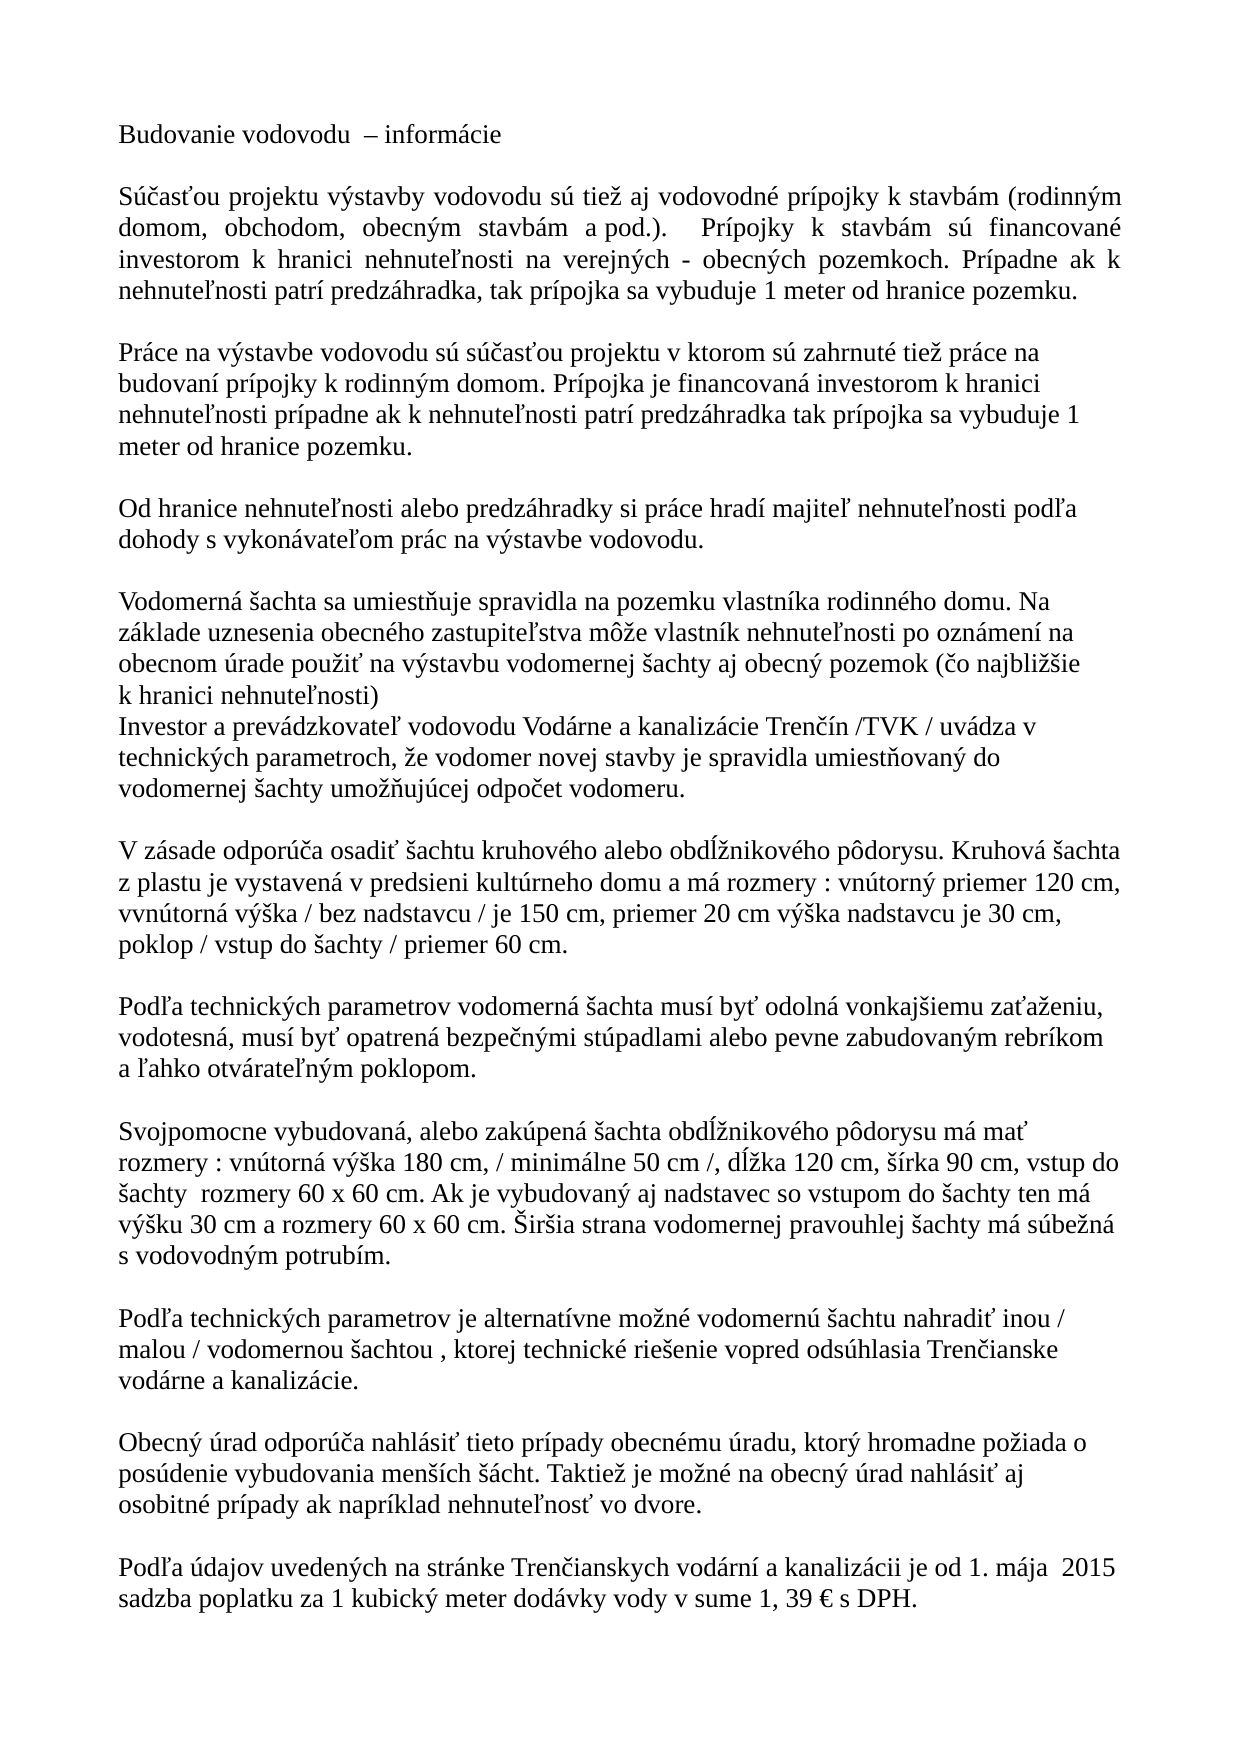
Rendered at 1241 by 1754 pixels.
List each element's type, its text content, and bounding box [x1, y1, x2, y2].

text Práce na výstavbe vodovodu sú súčasťou projektu v ktorom sú zahrnuté tiež práce na budovaní prípojky k rodinným domom. Prípojka je financovaná investorom k hranici nehnuteľnosti prípadne ak k nehnuteľnosti patrí predzáhradka tak prípojka sa vybuduje 1 meter od hranice pozemku. [118, 336, 1122, 461]
text Svojpomocne vybudovaná, alebo zakúpená šachta obdĺžnikového pôdorysu má mať rozmery : vnútorná výška 180 cm, / minimálne 50 cm /, dĺžka 120 cm, šírka 90 cm, vstup do šachty rozmery 60 x 60 cm. Ak je vybudovaný aj nadstavec so vstupom do šachty ten má výšku 30 cm a rozmery 60 x 60 cm. Širšia strana vodomernej pravouhlej šachty má súbežná s vodovodným potrubím. [118, 1115, 1122, 1271]
text Podľa technických parametrov je alternatívne možné vodomernú šachtu nahradiť inou / malou / vodomernou šachtou , ktorej technické riešenie vopred odsúhlasia Trenčianske vodárne a kanalizácie. [118, 1302, 1122, 1395]
text V zásade odporúča osadiť šachtu kruhového alebo obdĺžnikového pôdorysu. Kruhová šachta z plastu je vystavená v predsieni kultúrneho domu a má rozmery : vnútorný priemer 120 cm, vvnútorná výška / bez nadstavcu / je 150 cm, priemer 20 cm výška nadstavcu je 30 cm, poklop / vstup do šachty / priemer 60 cm. [118, 834, 1122, 959]
text Podľa údajov uvedených na stránke Trenčianskych vodární a kanalizácii je od 1. mája 2015 sadzba poplatku za 1 kubický meter dodávky vody v sume 1, 39 € s DPH. [118, 1551, 1122, 1613]
text Investor a prevádzkovateľ vodovodu Vodárne a kanalizácie Trenčín /TVK / uvádza v technických parametroch, že vodomer novej stavby je spravidla umiestňovaný do vodomernej šachty umožňujúcej odpočet vodomeru. [118, 710, 1122, 803]
text Podľa technických parametrov vodomerná šachta musí byť odolná vonkajšiemu zaťaženiu, vodotesná, musí byť opatrená bezpečnými stúpadlami alebo pevne zabudovaným rebríkom a ľahko otvárateľným poklopom. [118, 990, 1122, 1084]
text Vodomerná šachta sa umiestňuje spravidla na pozemku vlastníka rodinného domu. Na základe uznesenia obecného zastupiteľstva môže vlastník nehnuteľnosti po oznámení na obecnom úrade použiť na výstavbu vodomernej šachty aj obecný pozemok (čo najbližšie k hranici nehnuteľnosti) [118, 585, 1122, 710]
text Obecný úrad odporúča nahlásiť tieto prípady obecnému úradu, ktorý hromadne požiada o posúdenie vybudovania menších šácht. Taktiež je možné na obecný úrad nahlásiť aj osobitné prípady ak napríklad nehnuteľnosť vo dvore. [118, 1426, 1122, 1520]
text Budovanie vodovodu – informácie [118, 118, 1122, 149]
text Od hranice nehnuteľnosti alebo predzáhradky si práce hradí majiteľ nehnuteľnosti podľa dohody s vykonávateľom prác na výstavbe vodovodu. [118, 492, 1122, 554]
text Súčasťou projektu výstavby vodovodu sú tiež aj vodovodné prípojky k stavbám (rodinným domom, obchodom, obecným stavbám a pod.). Prípojky k stavbám sú financované investorom k hranici nehnuteľnosti na verejných - obecných pozemkoch. Prípadne ak k nehnuteľnosti patrí predzáhradka, tak prípojka sa vybuduje 1 meter od hranice pozemku. [118, 180, 1122, 305]
